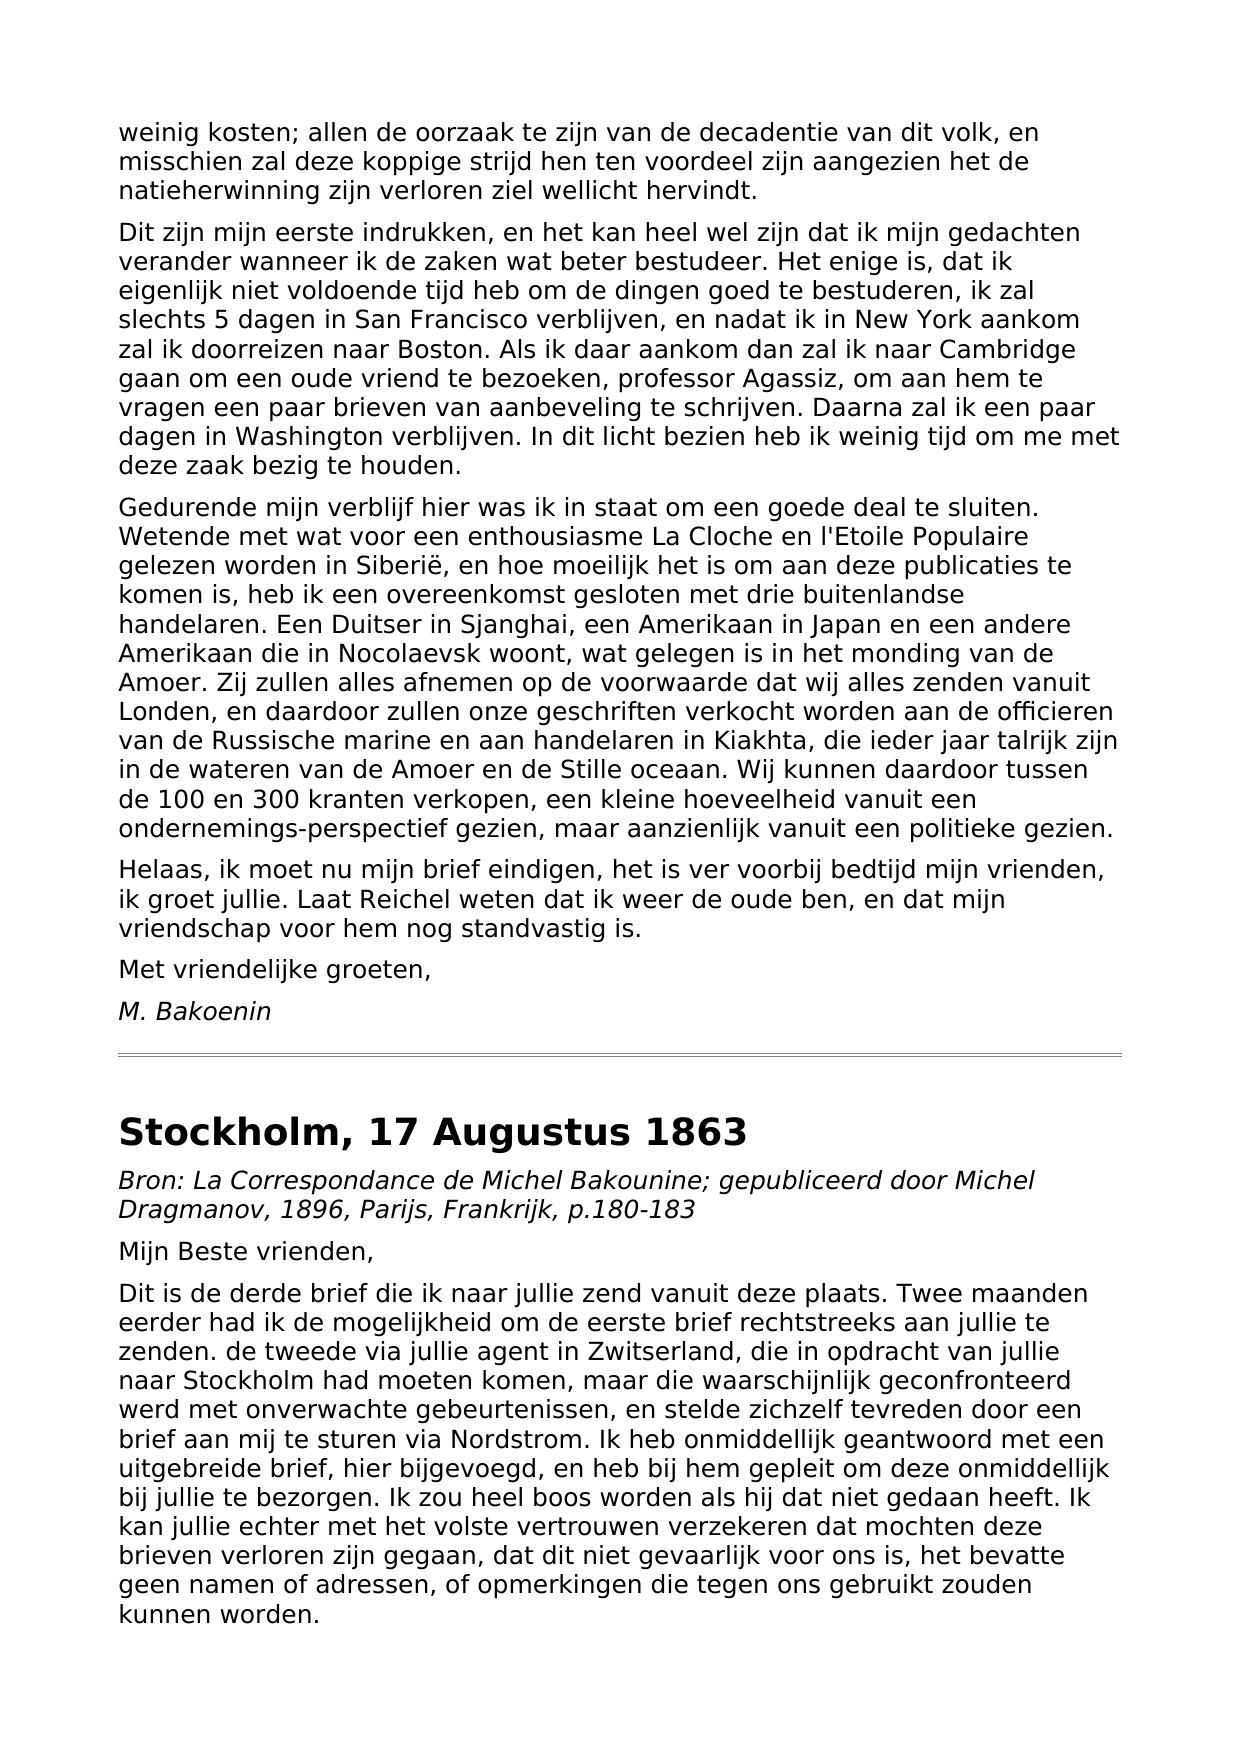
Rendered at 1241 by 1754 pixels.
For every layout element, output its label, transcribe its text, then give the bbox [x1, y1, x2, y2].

text Met vriendelijke groeten, [118, 956, 1122, 985]
text Bron: La Correspondance de Michel Bakounine; gepubliceerd door Michel Dragmanov, 1896, Parijs, Frankrijk, p.180-183 [118, 1166, 1122, 1225]
text Gedurende mijn verblijf hier was ik in staat om een goede deal te sluiten. Wetende met wat voor een enthousiasme La Cloche en l'Etoile Populaire gelezen worden in Siberië, en hoe moeilijk het is om aan deze publicaties te komen is, heb ik een overeenkomst gesloten met drie buitenlandse handelaren. Een Duitser in Sjanghai, een Amerikaan in Japan en een andere Amerikaan die in Nocolaevsk woont, wat gelegen is in het monding van de Amoer. Zij zullen alles afnemen op de voorwaarde dat wij alles zenden vanuit Londen, en daardoor zullen onze geschriften verkocht worden aan de officieren van de Russische marine en aan handelaren in Kiakhta, die ieder jaar talrijk zijn in de wateren van de Amoer en de Stille oceaan. Wij kunnen daardoor tussen de 100 en 300 kranten verkopen, een kleine hoeveelheid vanuit een ondernemings-perspectief gezien, maar aanzienlijk vanuit een politieke gezien. [118, 493, 1122, 843]
text Mijn Beste vrienden, [118, 1237, 1122, 1266]
subtitle Stockholm, 17 Augustus 1863 [118, 1110, 1122, 1154]
text weinig kosten; allen de oorzaak te zijn van de decadentie van dit volk, en misschien zal deze koppige strijd hen ten voordeel zijn aangezien het de natieherwinning zijn verloren ziel wellicht hervindt. [118, 118, 1122, 206]
text M. Bakoenin [118, 997, 1122, 1026]
text Helaas, ik moet nu mijn brief eindigen, het is ver voorbij bedtijd mijn vrienden, ik groet jullie. Laat Reichel weten dat ik weer de oude ben, en dat mijn vriendschap voor hem nog standvastig is. [118, 856, 1122, 943]
text Dit is de derde brief die ik naar jullie zend vanuit deze plaats. Twee maanden eerder had ik de mogelijkheid om de eerste brief rechtstreeks aan jullie te zenden. de tweede via jullie agent in Zwitserland, die in opdracht van jullie naar Stockholm had moeten komen, maar die waarschijnlijk geconfronteerd werd met onverwachte gebeurtenissen, en stelde zichzelf tevreden door een brief aan mij te sturen via Nordstrom. Ik heb onmiddellijk geantwoord met een uitgebreide brief, hier bijgevoegd, en heb bij hem gepleit om deze onmiddellijk bij jullie te bezorgen. Ik zou heel boos worden als hij dat niet gedaan heeft. Ik kan jullie echter met het volste vertrouwen verzekeren dat mochten deze brieven verloren zijn gegaan, dat dit niet gevaarlijk voor ons is, het bevatte geen namen of adressen, of opmerkingen die tegen ons gebruikt zouden kunnen worden. [118, 1279, 1122, 1629]
text Dit zijn mijn eerste indrukken, en het kan heel wel zijn dat ik mijn gedachten verander wanneer ik de zaken wat beter bestudeer. Het enige is, dat ik eigenlijk niet voldoende tijd heb om de dingen goed te bestuderen, ik zal slechts 5 dagen in San Francisco verblijven, en nadat ik in New York aankom zal ik doorreizen naar Boston. Als ik daar aankom dan zal ik naar Cambridge gaan om een oude vriend te bezoeken, professor Agassiz, om aan hem te vragen een paar brieven van aanbeveling te schrijven. Daarna zal ik een paar dagen in Washington verblijven. In dit licht bezien heb ik weinig tijd om me met deze zaak bezig te houden. [118, 218, 1122, 481]
